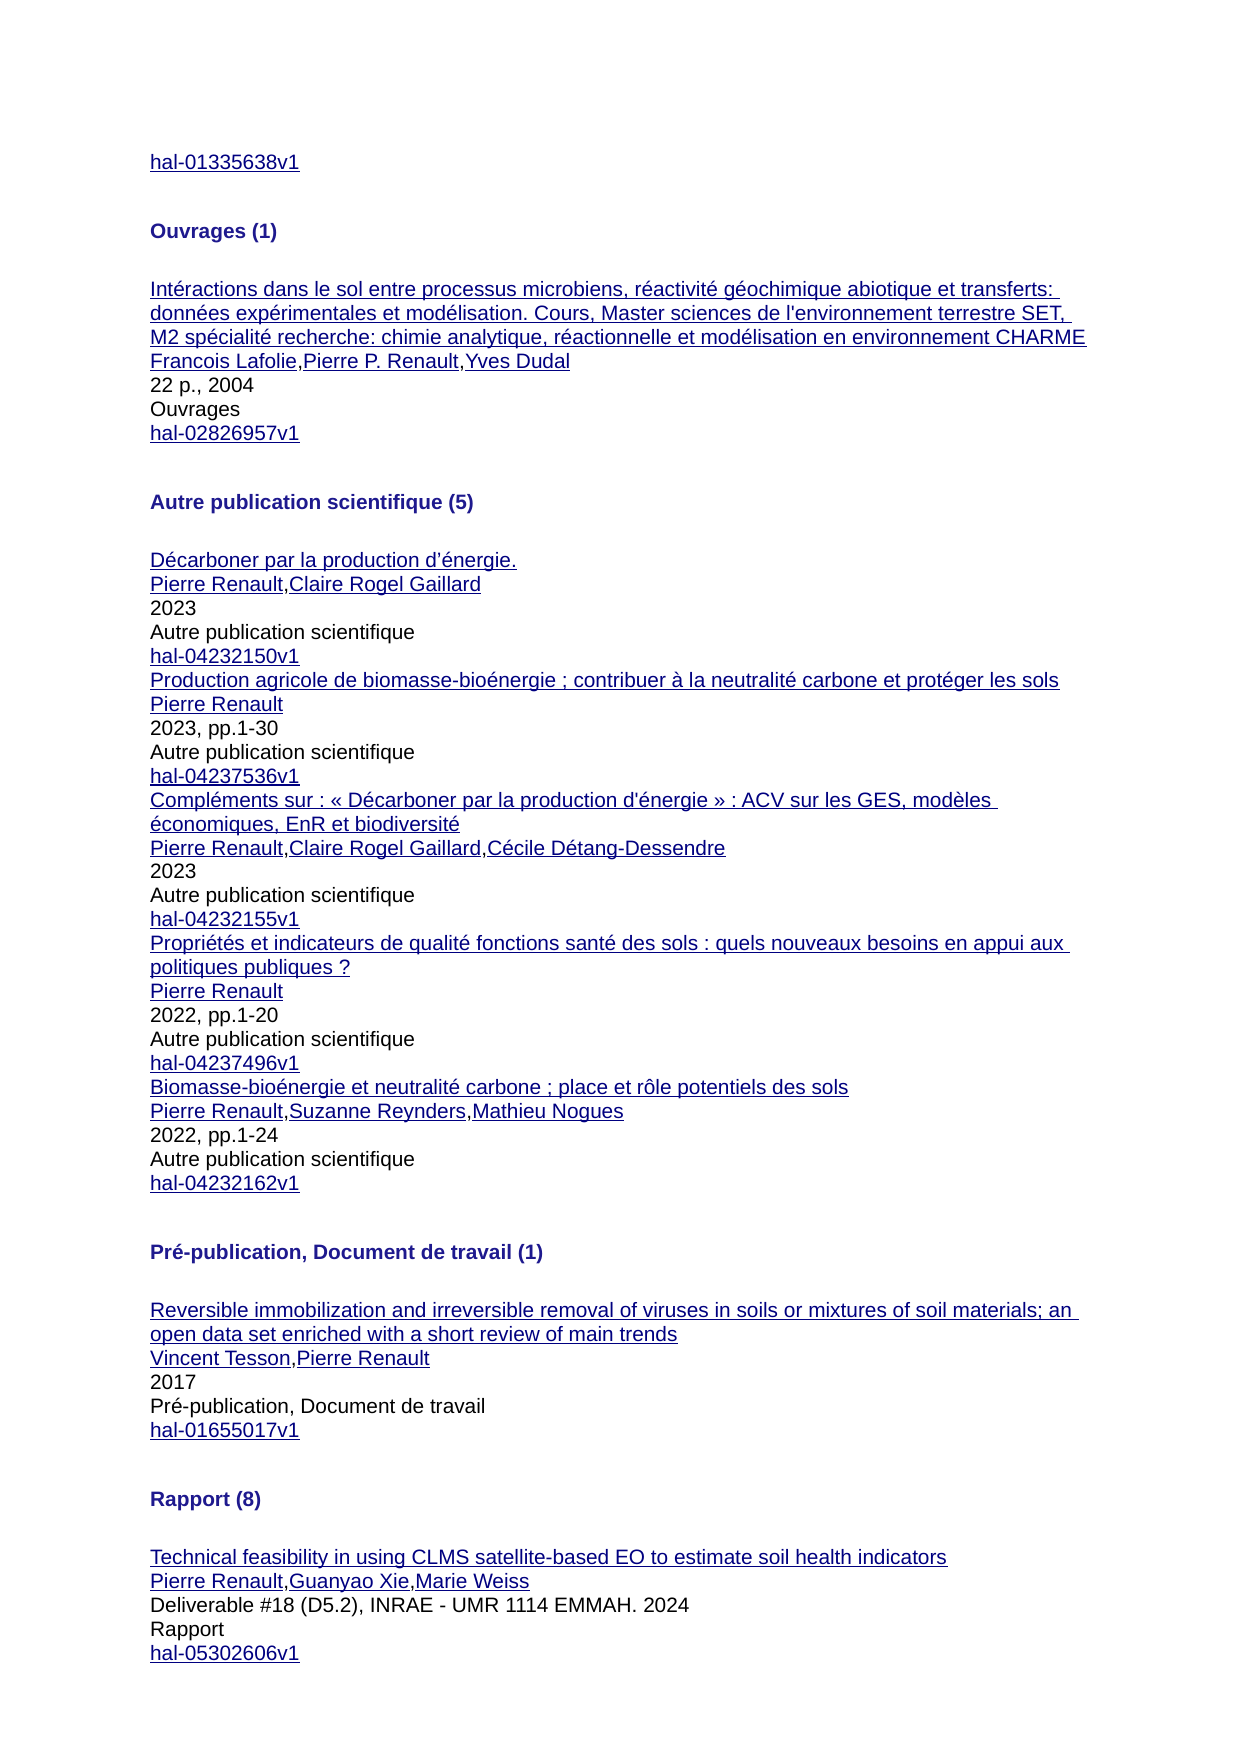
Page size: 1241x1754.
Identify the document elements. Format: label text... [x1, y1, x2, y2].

table_header Technical feasibility in using CLMS satellite-based EO to estimate soil health indicators Pierre Renault,Guanyao Xie,Marie Weiss Deliverable #18 (D5.2), INRAE - UMR 1114 EMMAH. 2024 Rapport hal-05302606v1 [150, 1545, 1090, 1664]
table_cell Production agricole de biomasse-bioénergie ; contribuer à la neutralité carbone et protéger les sols Pierre Renault 2023, pp.1-30 Autre publication scientifique hal-04237536v1 [150, 668, 1090, 787]
table_cell Biomasse-bioénergie et neutralité carbone ; place et rôle potentiels des sols Pierre Renault,Suzanne Reynders,Mathieu Nogues 2022, pp.1-24 Autre publication scientifique hal-04232162v1 [150, 1075, 1090, 1195]
subtitle Autre publication scientifique (5) [150, 489, 1090, 513]
table_header Intéractions dans le sol entre processus microbiens, réactivité géochimique abiotique et transferts: données expérimentales et modélisation. Cours, Master sciences de l'environnement terrestre SET, M2 spécialité recherche: chimie analytique, réactionnelle et modélisation en environnement CHARME Francois Lafolie,Pierre P. Renault,Yves Dudal 22 p., 2004 Ouvrages hal-02826957v1 [150, 277, 1090, 445]
table_cell Compléments sur : « Décarboner par la production d'énergie » : ACV sur les GES, modèles économiques, EnR et biodiversité Pierre Renault,Claire Rogel Gaillard,Cécile Détang-Dessendre 2023 Autre publication scientifique hal-04232155v1 [150, 788, 1090, 931]
table_cell Propriétés et indicateurs de qualité fonctions santé des sols : quels nouveaux besoins en appui aux politiques publiques ? Pierre Renault 2022, pp.1-20 Autre publication scientifique hal-04237496v1 [150, 931, 1090, 1075]
subtitle Rapport (8) [150, 1486, 1090, 1510]
subtitle Ouvrages (1) [150, 219, 1090, 243]
table_header Reversible immobilization and irreversible removal of viruses in soils or mixtures of soil materials; an open data set enriched with a short review of main trends Vincent Tesson,Pierre Renault 2017 Pré-publication, Document de travail hal-01655017v1 [150, 1298, 1090, 1442]
subtitle Pré-publication, Document de travail (1) [150, 1239, 1090, 1263]
table_cell hal-01335638v1 [150, 150, 1090, 174]
table_header Décarboner par la production d’énergie. Pierre Renault,Claire Rogel Gaillard 2023 Autre publication scientifique hal-04232150v1 [150, 548, 1090, 668]
